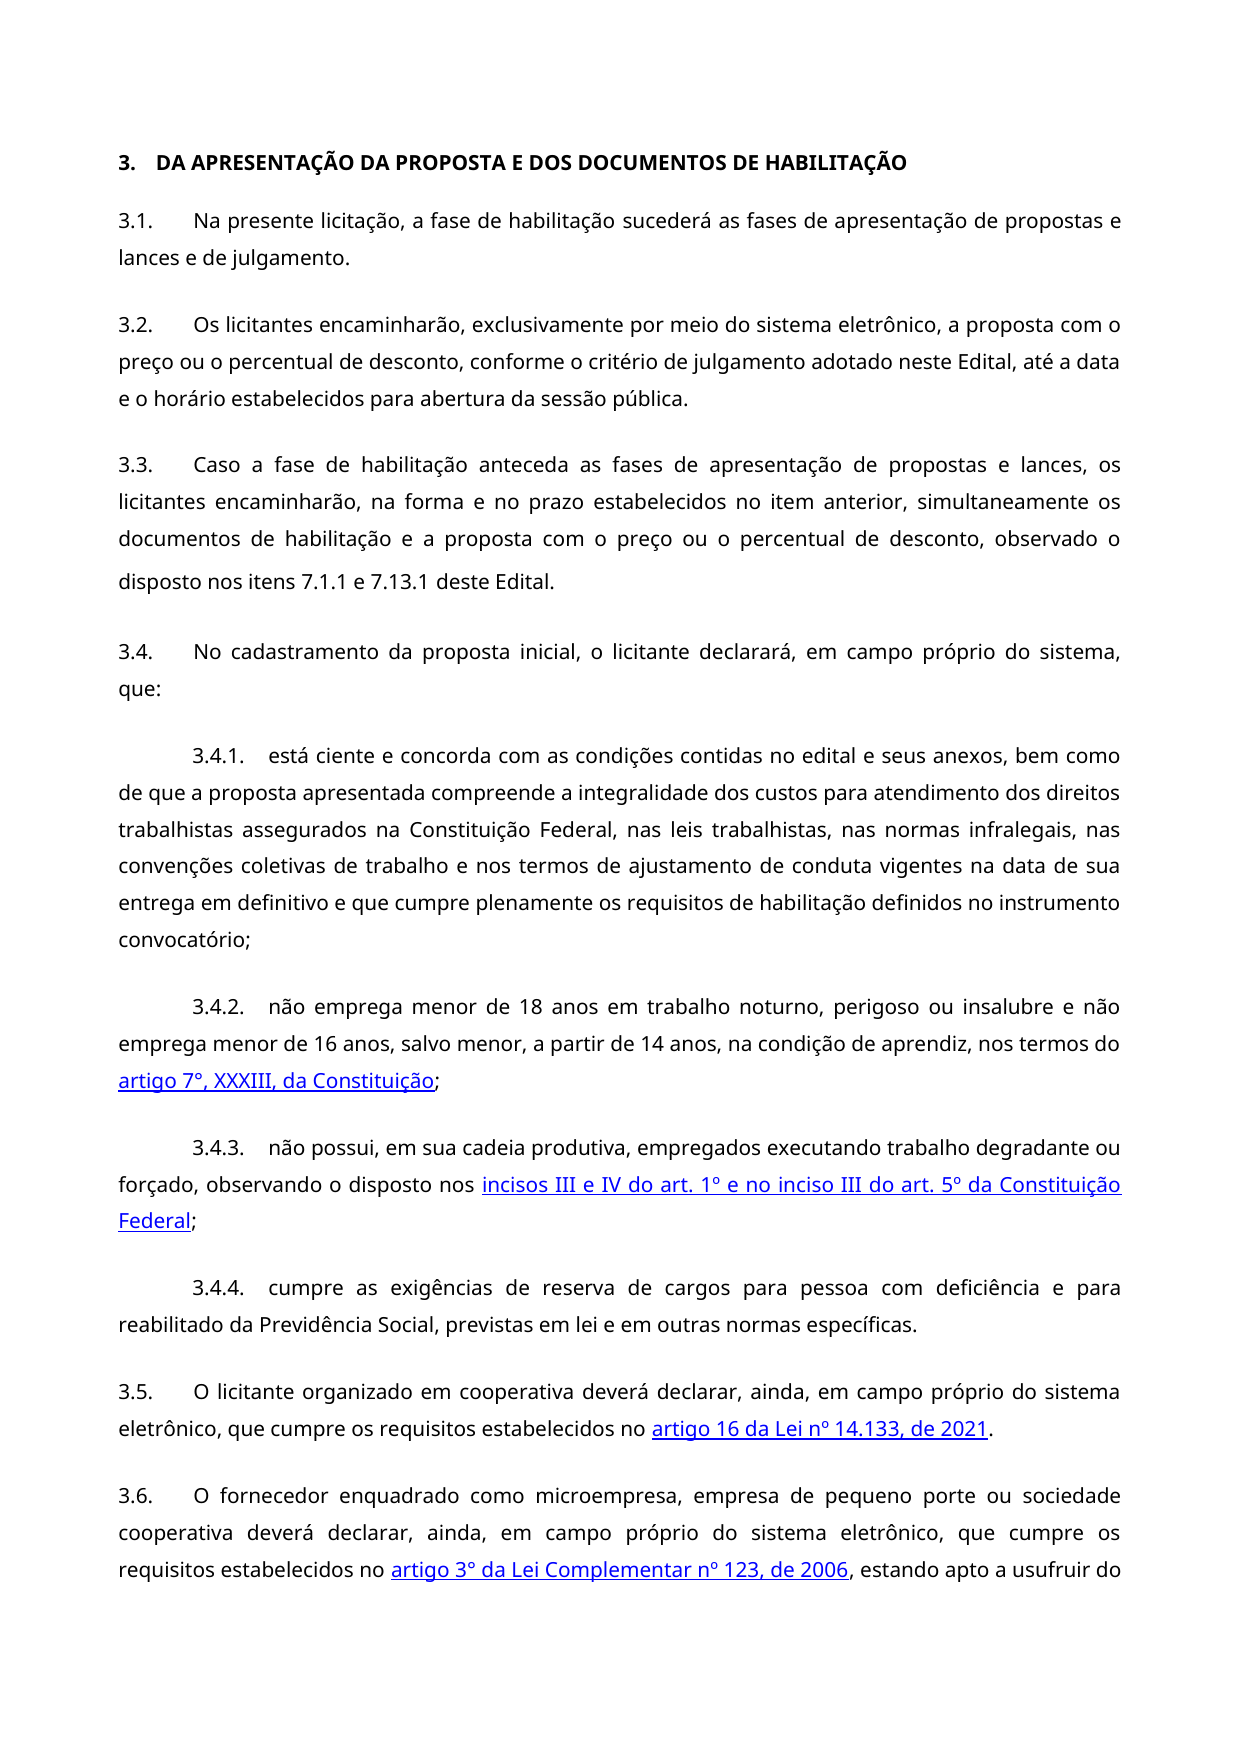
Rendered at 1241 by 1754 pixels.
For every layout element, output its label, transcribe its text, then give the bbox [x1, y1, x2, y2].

list O fornecedor enquadrado como microempresa, empresa de pequeno porte ou sociedade cooperativa deverá declarar, ainda, em campo próprio do sistema eletrônico, que cumpre os requisitos estabelecidos no artigo 3° da Lei Complementar nº 123, de 2006, estando apto a usufruir do [118, 1481, 1122, 1583]
list Caso a fase de habilitação anteceda as fases de apresentação de propostas e lances, os licitantes encaminharão, na forma e no prazo estabelecidos no item anterior, simultaneamente os documentos de habilitação e a proposta com o preço ou o percentual de desconto, observado o disposto nos itens 7.1.1 e 7.13.1 deste Edital. [118, 451, 1122, 597]
list não possui, em sua cadeia produtiva, empregados executando trabalho degradante ou forçado, observando o disposto nos incisos III e IV do art. 1º e no inciso III do art. 5º da Constituição Federal; [118, 1133, 1122, 1235]
list não emprega menor de 18 anos em trabalho noturno, perigoso ou insalubre e não emprega menor de 16 anos, salvo menor, a partir de 14 anos, na condição de aprendiz, nos termos do artigo 7°, XXXIII, da Constituição; [118, 992, 1122, 1094]
list O licitante organizado em cooperativa deverá declarar, ainda, em campo próprio do sistema eletrônico, que cumpre os requisitos estabelecidos no artigo 16 da Lei nº 14.133, de 2021. [118, 1377, 1122, 1442]
list Os licitantes encaminharão, exclusivamente por meio do sistema eletrônico, a proposta com o preço ou o percentual de desconto, conforme o critério de julgamento adotado neste Edital, até a data e o horário estabelecidos para abertura da sessão pública. [118, 310, 1122, 412]
subtitle DA APRESENTAÇÃO DA PROPOSTA E DOS DOCUMENTOS DE HABILITAÇÃO [118, 148, 1122, 176]
list Na presente licitação, a fase de habilitação sucederá as fases de apresentação de propostas e lances e de julgamento. [118, 206, 1122, 271]
list está ciente e concorda com as condições contidas no edital e seus anexos, bem como de que a proposta apresentada compreende a integralidade dos custos para atendimento dos direitos trabalhistas assegurados na Constituição Federal, nas leis trabalhistas, nas normas infralegais, nas convenções coletivas de trabalho e nos termos de ajustamento de conduta vigentes na data de sua entrega em definitivo e que cumpre plenamente os requisitos de habilitação definidos no instrumento convocatório; [118, 741, 1122, 954]
list cumpre as exigências de reserva de cargos para pessoa com deficiência e para reabilitado da Previdência Social, previstas em lei e em outras normas específicas. [118, 1273, 1122, 1339]
list No cadastramento da proposta inicial, o licitante declarará, em campo próprio do sistema, que: [118, 637, 1122, 702]
